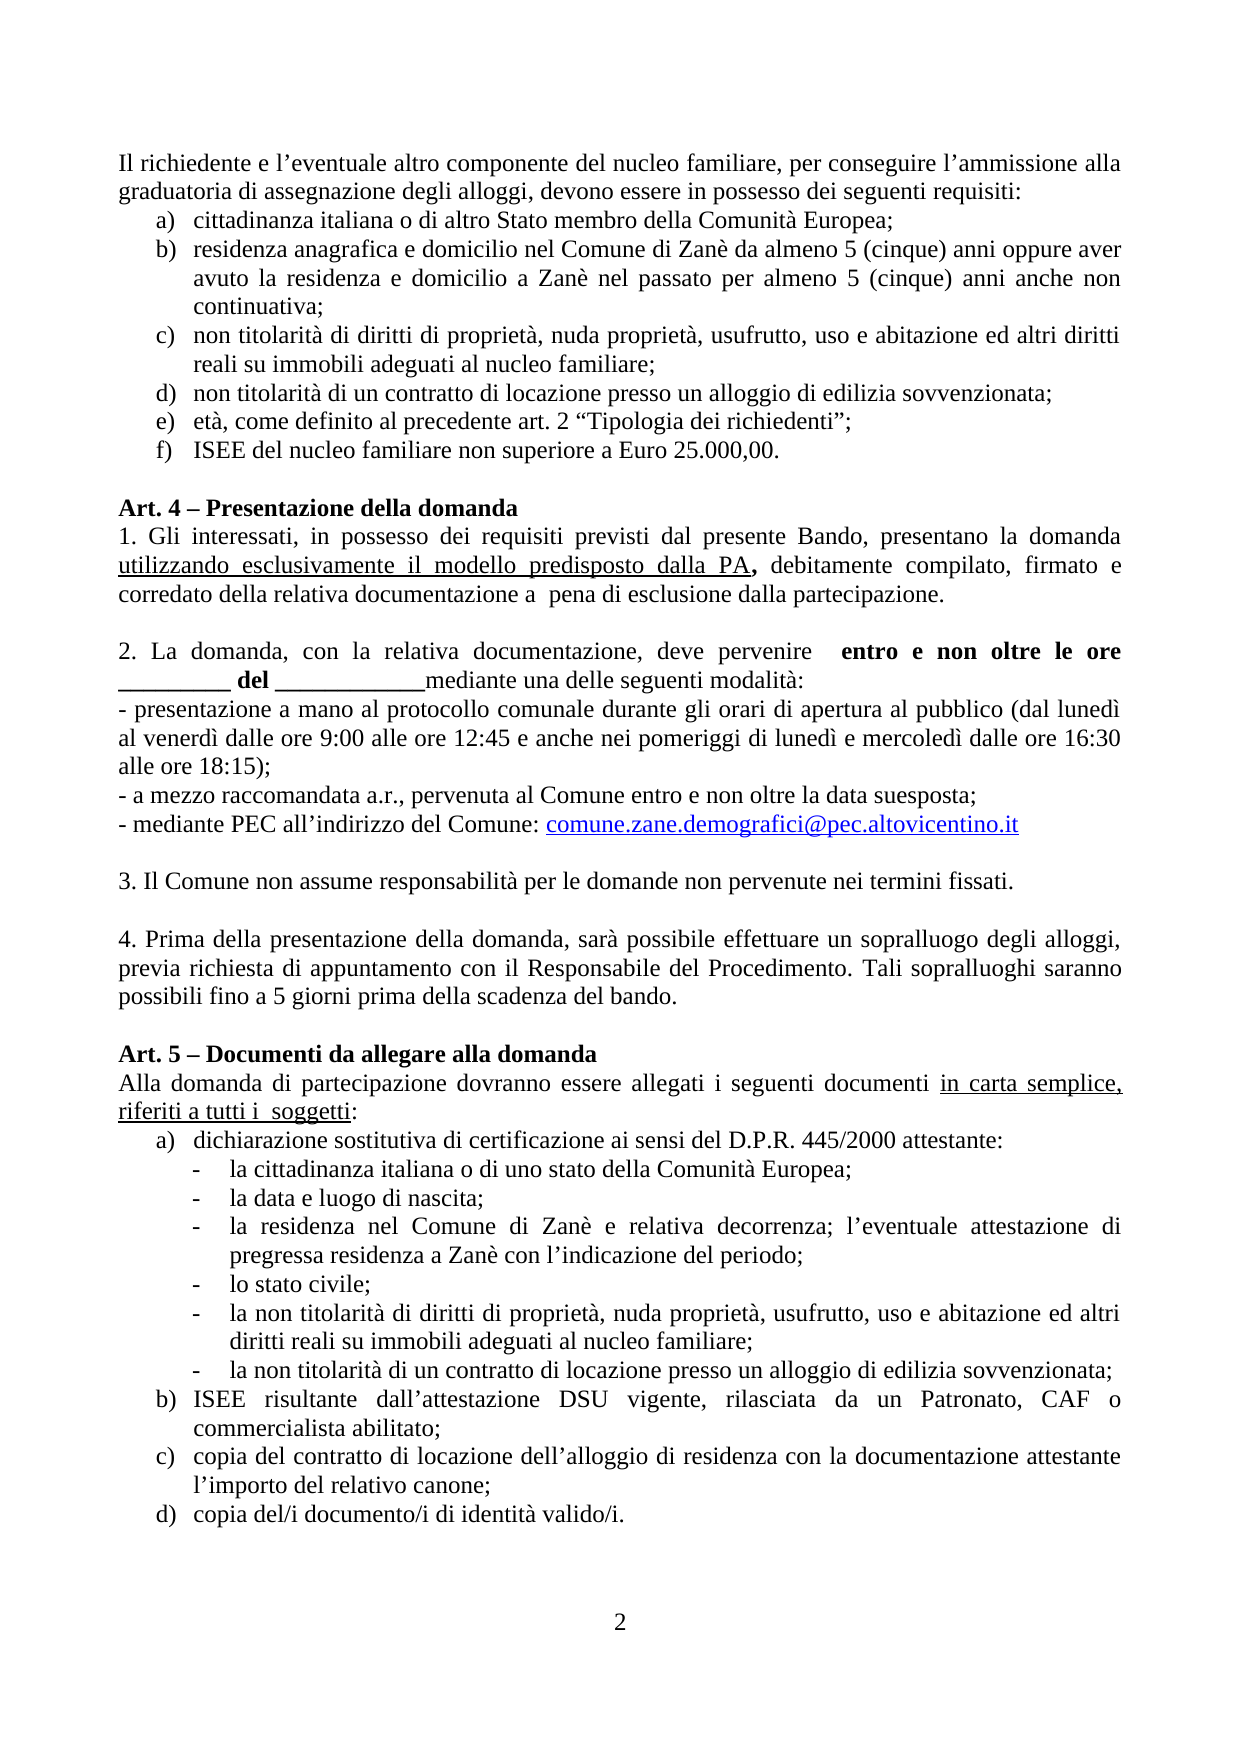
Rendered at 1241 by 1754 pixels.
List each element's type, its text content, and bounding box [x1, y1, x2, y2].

list cittadinanza italiana o di altro Stato membro della Comunità Europea; [156, 205, 1122, 234]
text Art. 4 – Presentazione della domanda [118, 493, 1122, 521]
text 2. La domanda, con la relativa documentazione, deve pervenire entro e non oltre le ore _________ del ____________mediante una delle seguenti modalità: [118, 636, 1122, 694]
text 3. Il Comune non assume responsabilità per le domande non pervenute nei termini fissati. [118, 866, 1122, 895]
text 1. Gli interessati, in possesso dei requisiti previsti dal presente Bando, presentano la domanda utilizzando esclusivamente il modello predisposto dalla PA, debitamente compilato, firmato e corredato della relativa documentazione a pena di esclusione dalla partecipazione. [118, 521, 1122, 608]
list copia del contratto di locazione dell’alloggio di residenza con la documentazione attestante l’importo del relativo canone; [156, 1441, 1122, 1499]
list la non titolarità di diritti di proprietà, nuda proprietà, usufrutto, uso e abitazione ed altri diritti reali su immobili adeguati al nucleo familiare; [192, 1298, 1122, 1355]
list la residenza nel Comune di Zanè e relativa decorrenza; l’eventuale attestazione di pregressa residenza a Zanè con l’indicazione del periodo; [192, 1211, 1122, 1269]
text Alla domanda di partecipazione dovranno essere allegati i seguenti documenti in carta semplice, riferiti a tutti i soggetti: [118, 1068, 1122, 1125]
text - mediante PEC all’indirizzo del Comune: comune.zane.demografici@pec.altovicentino.it [118, 809, 1122, 838]
list dichiarazione sostitutiva di certificazione ai sensi del D.P.R. 445/2000 attestante: [156, 1125, 1122, 1154]
list ISEE del nucleo familiare non superiore a Euro 25.000,00. [156, 435, 1122, 464]
text - a mezzo raccomandata a.r., pervenuta al Comune entro e non oltre la data suesposta; [118, 780, 1122, 809]
list la non titolarità di un contratto di locazione presso un alloggio di edilizia sovvenzionata; [192, 1355, 1122, 1384]
text Il richiedente e l’eventuale altro componente del nucleo familiare, per conseguire l’ammissione alla graduatoria di assegnazione degli alloggi, devono essere in possesso dei seguenti requisiti: [118, 148, 1122, 205]
list ISEE risultante dall’attestazione DSU vigente, rilasciata da un Patronato, CAF o commercialista abilitato; [156, 1384, 1122, 1441]
list copia del/i documento/i di identità valido/i. [156, 1499, 1122, 1528]
list residenza anagrafica e domicilio nel Comune di Zanè da almeno 5 (cinque) anni oppure aver avuto la residenza e domicilio a Zanè nel passato per almeno 5 (cinque) anni anche non continuativa; [156, 234, 1122, 320]
list lo stato civile; [192, 1269, 1122, 1298]
list non titolarità di diritti di proprietà, nuda proprietà, usufrutto, uso e abitazione ed altri diritti reali su immobili adeguati al nucleo familiare; [156, 320, 1122, 378]
list la cittadinanza italiana o di uno stato della Comunità Europea; [192, 1154, 1122, 1183]
text Art. 5 – Documenti da allegare alla domanda [118, 1039, 1122, 1068]
list età, come definito al precedente art. 2 “Tipologia dei richiedenti”; [156, 406, 1122, 435]
list non titolarità di un contratto di locazione presso un alloggio di edilizia sovvenzionata; [156, 378, 1122, 406]
text - presentazione a mano al protocollo comunale durante gli orari di apertura al pubblico (dal lunedì al venerdì dalle ore 9:00 alle ore 12:45 e anche nei pomeriggi di lunedì e mercoledì dalle ore 16:30 alle ore 18:15); [118, 694, 1122, 780]
list la data e luogo di nascita; [192, 1183, 1122, 1211]
text 4. Prima della presentazione della domanda, sarà possibile effettuare un sopralluogo degli alloggi, previa richiesta di appuntamento con il Responsabile del Procedimento. Tali sopralluoghi saranno possibili fino a 5 giorni prima della scadenza del bando. [118, 924, 1122, 1010]
